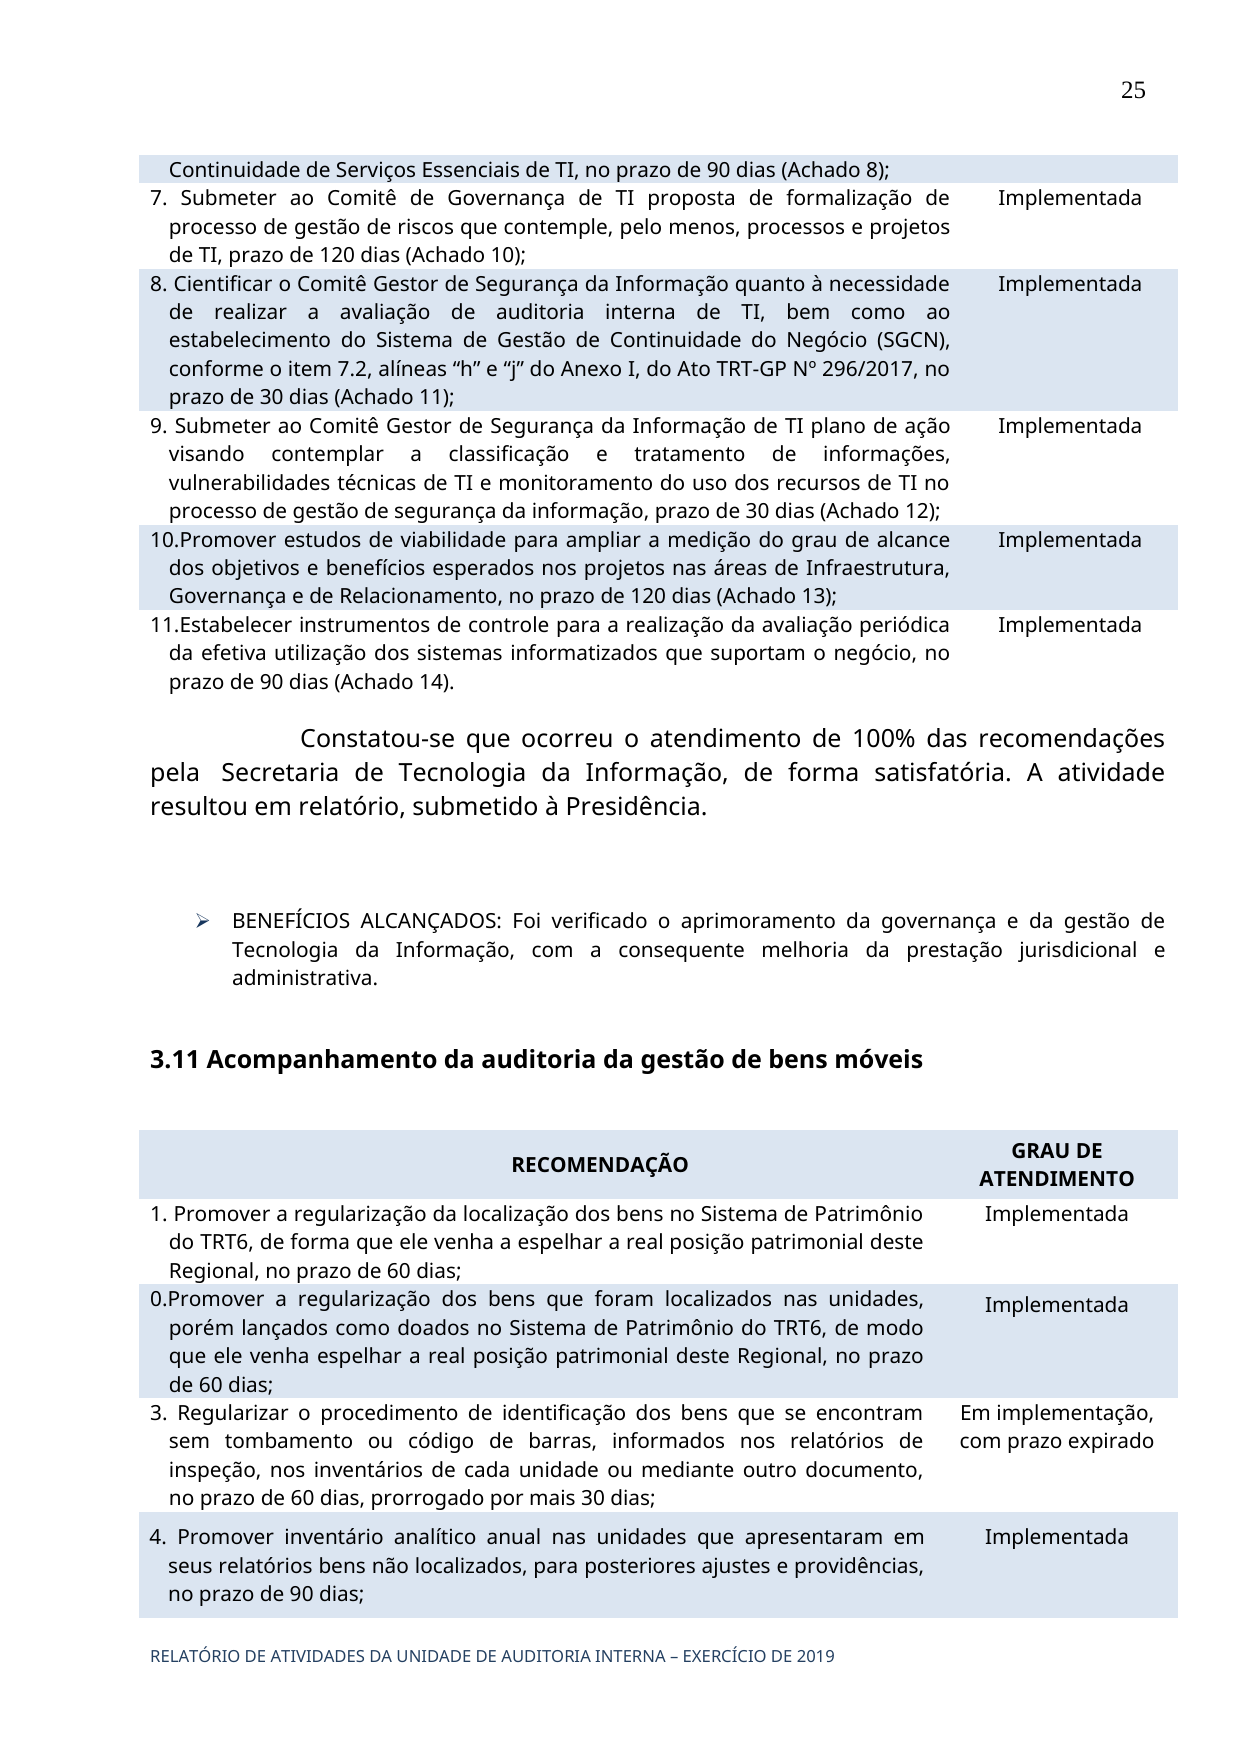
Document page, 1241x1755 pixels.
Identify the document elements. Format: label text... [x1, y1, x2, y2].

table_cell 7. Submeter ao Comitê de Governança de TI proposta de formalização de processo de gestão de riscos que contemple, pelo menos, processos e projetos de TI, prazo de 120 dias (Achado 10); [139, 184, 963, 269]
table_cell 10.Promover estudos de viabilidade para ampliar a medição do grau de alcance dos objetivos e benefícios esperados nos projetos nas áreas de Infraestrutura, Governança e de Relacionamento, no prazo de 120 dias (Achado 13); [139, 525, 963, 610]
table_cell Implementada [963, 269, 1178, 411]
table_cell Implementada [963, 525, 1178, 610]
table_cell 11.Estabelecer instrumentos de controle para a realização da avaliação periódica da efetiva utilização dos sistemas informatizados que suportam o negócio, no prazo de 90 dias (Achado 14). [139, 610, 963, 695]
table_cell Implementada [963, 184, 1178, 269]
table_cell 3. Regularizar o procedimento de identificação dos bens que se encontram sem tombamento ou código de barras, informados nos relatórios de inspeção, nos inventários de cada unidade ou mediante outro documento, no prazo de 60 dias, prorrogado por mais 30 dias; [139, 1398, 936, 1512]
table_header GRAU DE ATENDIMENTO [936, 1130, 1178, 1199]
table_cell Implementada [963, 411, 1178, 525]
table_cell 8. Cientificar o Comitê Gestor de Segurança da Informação quanto à necessidade de realizar a avaliação de auditoria interna de TI, bem como ao estabelecimento do Sistema de Gestão de Continuidade do Negócio (SGCN), conforme o item 7.2, alíneas “h” e “j” do Anexo I, do Ato TRT-GP Nº 296/2017, no prazo de 30 dias (Achado 11); [139, 269, 963, 411]
subtitle 3.11 Acompanhamento da auditoria da gestão de bens móveis [150, 1042, 1167, 1076]
table_cell Implementada [936, 1512, 1178, 1618]
table_cell Em implementação, com prazo expirado [936, 1398, 1178, 1512]
table_header RECOMENDAÇÃO [139, 1130, 936, 1199]
table_cell Implementada [936, 1284, 1178, 1398]
table_cell 9. Submeter ao Comitê Gestor de Segurança da Informação de TI plano de ação visando contemplar a classificação e tratamento de informações, vulnerabilidades técnicas de TI e monitoramento do uso dos recursos de TI no processo de gestão de segurança da informação, prazo de 30 dias (Achado 12); [139, 411, 963, 525]
table_cell Implementada [963, 610, 1178, 695]
table_cell Continuidade de Serviços Essenciais de TI, no prazo de 90 dias (Achado 8); [139, 155, 963, 183]
table_cell 4. Promover inventário analítico anual nas unidades que apresentaram em seus relatórios bens não localizados, para posteriores ajustes e providências, no prazo de 90 dias; [139, 1512, 936, 1618]
table_cell 1. Promover a regularização da localização dos bens no Sistema de Patrimônio do TRT6, de forma que ele venha a espelhar a real posição patrimonial deste Regional, no prazo de 60 dias; [139, 1199, 936, 1284]
table_header BENEFÍCIOS ALCANÇADOS: Foi verificado o aprimoramento da governança e da gestão de Tecnologia da Informação, com a consequente melhoria da prestação jurisdicional e administrativa. [139, 882, 1178, 1017]
table_cell Promover a regularização dos bens que foram localizados nas unidades, porém lançados como doados no Sistema de Patrimônio do TRT6, de modo que ele venha espelhar a real posição patrimonial deste Regional, no prazo de 60 dias; [139, 1284, 936, 1398]
table_cell [963, 155, 1178, 183]
table_cell Implementada [936, 1199, 1178, 1284]
text Constatou-se que ocorreu o atendimento de 100% das recomendações pela Secretaria de Tecnologia da Informação, de forma satisfatória. A atividade resultou em relatório, submetido à Presidência. [150, 720, 1167, 822]
